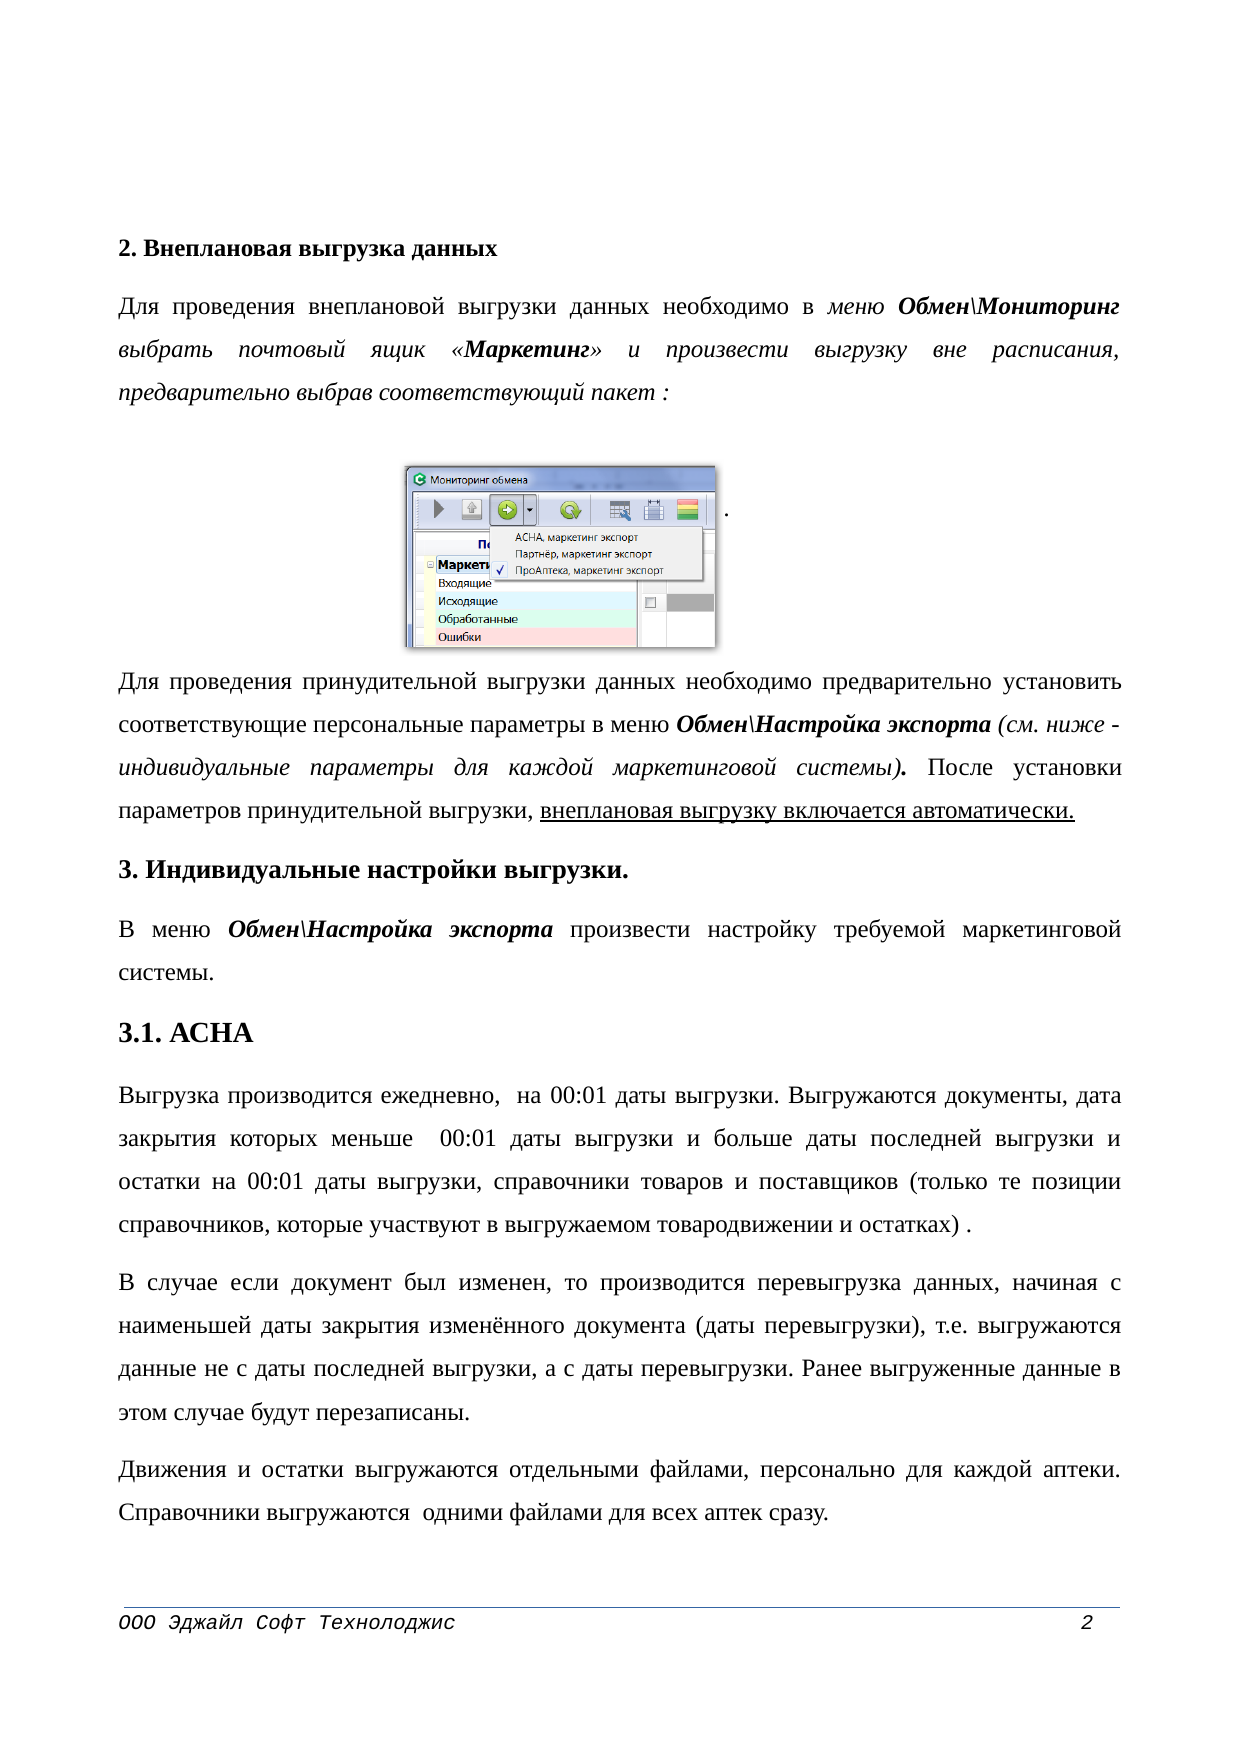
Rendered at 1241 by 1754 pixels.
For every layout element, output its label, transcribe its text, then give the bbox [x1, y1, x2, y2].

text 2. Внеплановая выгрузка данных [118, 233, 1122, 262]
text Для проведения принудительной выгрузки данных необходимо предварительно установить соответствующие персональные параметры в меню Обмен\Настройка экспорта (см. ниже - индивидуальные параметры для каждой маркетинговой системы). После установки параметров принудительной выгрузки, внеплановая выгрузку включается автоматически. [118, 666, 1122, 824]
text Для проведения внеплановой выгрузки данных необходимо в меню Обмен\Мониторинг выбрать почтовый ящик «Маркетинг» и произвести выгрузку вне расписания, предварительно выбрав соответствующий пакет : [118, 291, 1122, 406]
text В меню Обмен\Настройка экспорта произвести настройку требуемой маркетинговой системы. [118, 914, 1122, 986]
text . [724, 493, 1122, 522]
text В случае если документ был изменен, то производится перевыгрузка данных, начиная с наименьшей даты закрытия изменённого документа (даты перевыгрузки), т.е. выгружаются данные не с даты последней выгрузки, а с даты перевыгрузки. Ранее выгруженные данные в этом случае будут перезаписаны. [118, 1267, 1122, 1425]
text Движения и остатки выгружаются отдельными файлами, персонально для каждой аптеки. Справочники выгружаются одними файлами для всех аптек сразу. [118, 1454, 1122, 1526]
text 3. Индивидуальные настройки выгрузки. [118, 853, 1122, 884]
text Выгрузка производится ежедневно, на 00:01 даты выгрузки. Выгружаются документы, дата закрытия которых меньше 00:01 даты выгрузки и больше даты последней выгрузки и остатки на 00:01 даты выгрузки, справочники товаров и поставщиков (только те позиции справочников, которые участвуют в выгружаемом товародвижении и остатках) . [118, 1080, 1122, 1238]
picture [398, 459, 724, 656]
text 3.1. АСНА [118, 1015, 1122, 1049]
text [118, 493, 398, 522]
